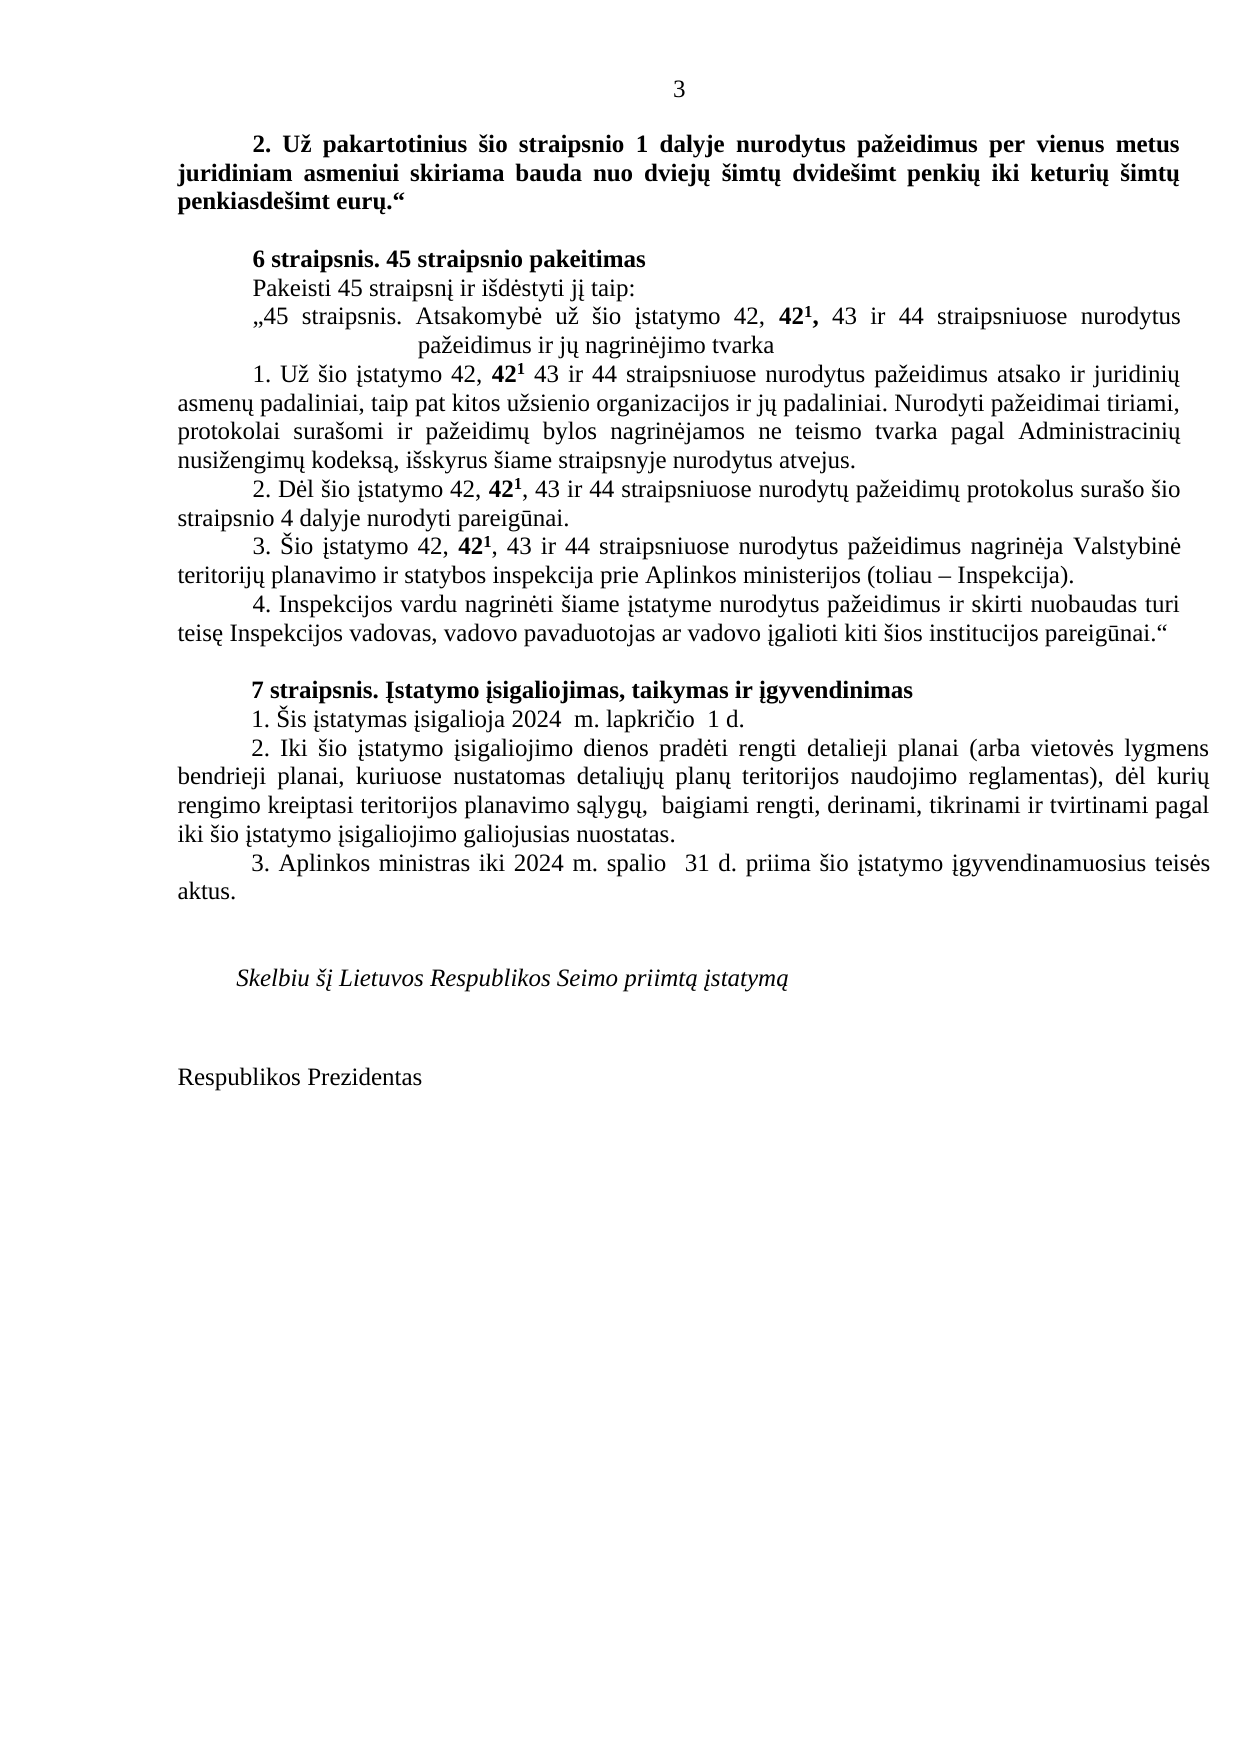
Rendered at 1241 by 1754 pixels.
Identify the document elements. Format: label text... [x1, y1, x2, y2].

text 2. Iki šio įstatymo įsigaliojimo dienos pradėti rengti detalieji planai (arba vietovės lygmens bendrieji planai, kuriuose nustatomas detaliųjų planų teritorijos naudojimo reglamentas), dėl kurių rengimo kreiptasi teritorijos planavimo sąlygų, baigiami rengti, derinami, tikrinami ir tvirtinami pagal iki šio įstatymo įsigaliojimo galiojusias nuostatas. [177, 733, 1211, 848]
text 7 straipsnis. Įstatymo įsigaliojimas, taikymas ir įgyvendinimas [177, 675, 1211, 704]
text 3. Aplinkos ministras iki 2024 m. spalio 31 d. priima šio įstatymo įgyvendinamuosius teisės aktus. [177, 848, 1211, 905]
text 6 straipsnis. 45 straipsnio pakeitimas [177, 244, 1181, 273]
text 1. Šis įstatymas įsigalioja 2024 m. lapkričio 1 d. [177, 704, 1211, 733]
text Pakeisti 45 straipsnį ir išdėstyti jį taip: [252, 273, 1181, 301]
text 1. Už šio įstatymo 42, 421 43 ir 44 straipsniuose nurodytus pažeidimus atsako ir juridinių asmenų padaliniai, taip pat kitos užsienio organizacijos ir jų padaliniai. Nurodyti pažeidimai tiriami, protokolai surašomi ir pažeidimų bylos nagrinėjamos ne teismo tvarka pagal Administracinių nusižengimų kodeksą, išskyrus šiame straipsnyje nurodytus atvejus. [177, 359, 1181, 474]
text Respublikos Prezidentas [177, 1062, 1240, 1091]
text Skelbiu šį Lietuvos Respublikos Seimo priimtą įstatymą [177, 963, 1240, 991]
text „45 straipsnis. Atsakomybė už šio įstatymo 42, 421, 43 ir 44 straipsniuose nurodytus pažeidimus ir jų nagrinėjimo tvarka [252, 301, 1181, 359]
text 4. Inspekcijos vardu nagrinėti šiame įstatyme nurodytus pažeidimus ir skirti nuobaudas turi teisę Inspekcijos vadovas, vadovo pavaduotojas ar vadovo įgalioti kiti šios institucijos pareigūnai.“ [177, 589, 1181, 646]
text 2. Dėl šio įstatymo 42, 421, 43 ir 44 straipsniuose nurodytų pažeidimų protokolus surašo šio straipsnio 4 dalyje nurodyti pareigūnai. [177, 474, 1181, 531]
text 2. Už pakartotinius šio straipsnio 1 dalyje nurodytus pažeidimus per vienus metus juridiniam asmeniui skiriama bauda nuo dviejų šimtų dvidešimt penkių iki keturių šimtų penkiasdešimt eurų.“ [177, 129, 1181, 215]
text 3. Šio įstatymo 42, 421, 43 ir 44 straipsniuose nurodytus pažeidimus nagrinėja Valstybinė teritorijų planavimo ir statybos inspekcija prie Aplinkos ministerijos (toliau – Inspekcija). [177, 531, 1181, 589]
